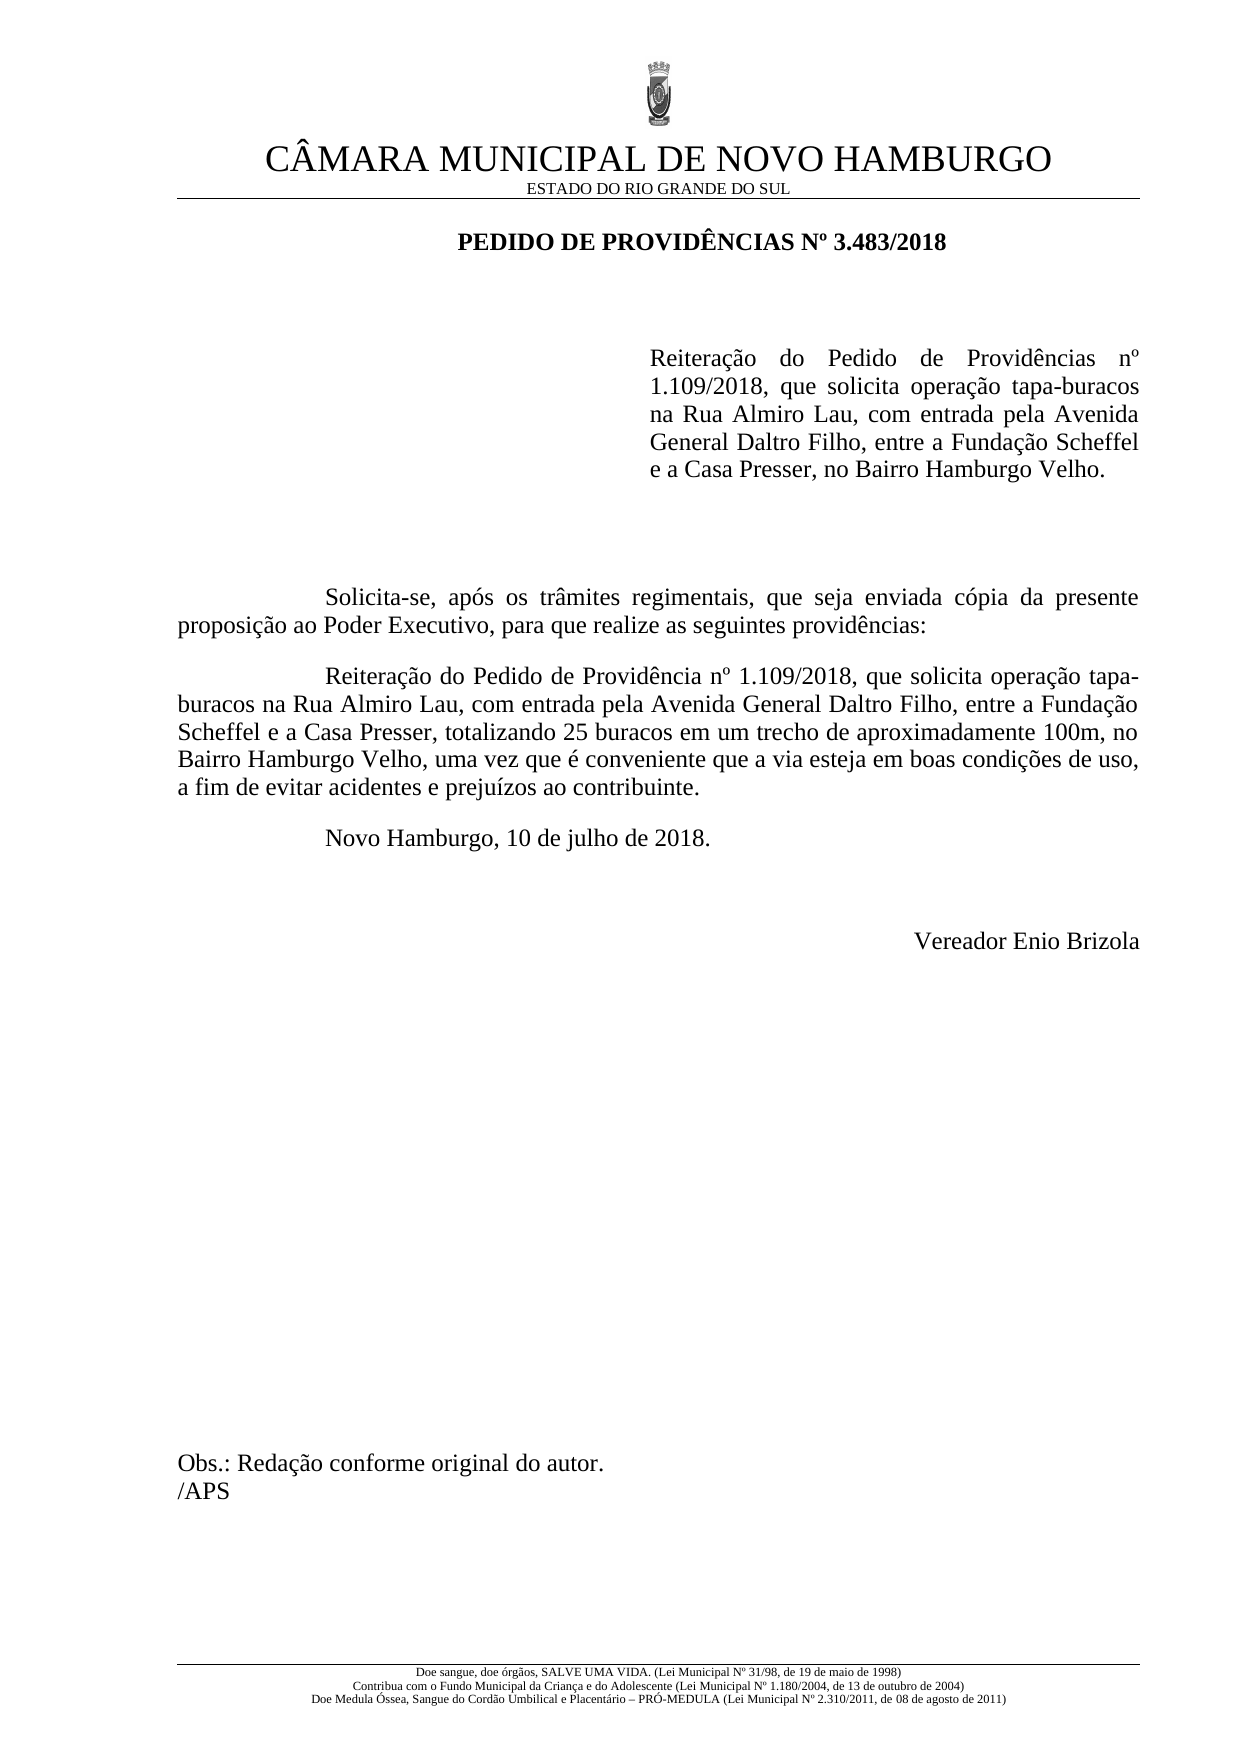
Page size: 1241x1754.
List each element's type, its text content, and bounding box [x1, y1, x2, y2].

text Solicita-se, após os trâmites regimentais, que seja enviada cópia da presente proposição ao Poder Executivo, para que realize as seguintes providências: [177, 583, 1140, 639]
text Obs.: Redação conforme original do autor. [177, 1449, 1140, 1477]
text /APS [177, 1477, 1140, 1505]
text Vereador Enio Brizola [177, 927, 1140, 955]
text Novo Hamburgo, 10 de julho de 2018. [177, 824, 1140, 852]
text PEDIDO DE PROVIDÊNCIAS Nº 3.483/2018 [177, 228, 1140, 256]
text Reiteração do Pedido de Providência nº 1.109/2018, que solicita operação tapa-buracos na Rua Almiro Lau, com entrada pela Avenida General Daltro Filho, entre a Fundação Scheffel e a Casa Presser, totalizando 25 buracos em um trecho de aproximadamente 100m, no Bairro Hamburgo Velho, uma vez que é conveniente que a via esteja em boas condições de uso, a fim de evitar acidentes e prejuízos ao contribuinte. [177, 662, 1140, 801]
text Reiteração do Pedido de Providências nº 1.109/2018, que solicita operação tapa-buracos na Rua Almiro Lau, com entrada pela Avenida General Daltro Filho, entre a Fundação Scheffel e a Casa Presser, no Bairro Hamburgo Velho. [649, 344, 1140, 483]
